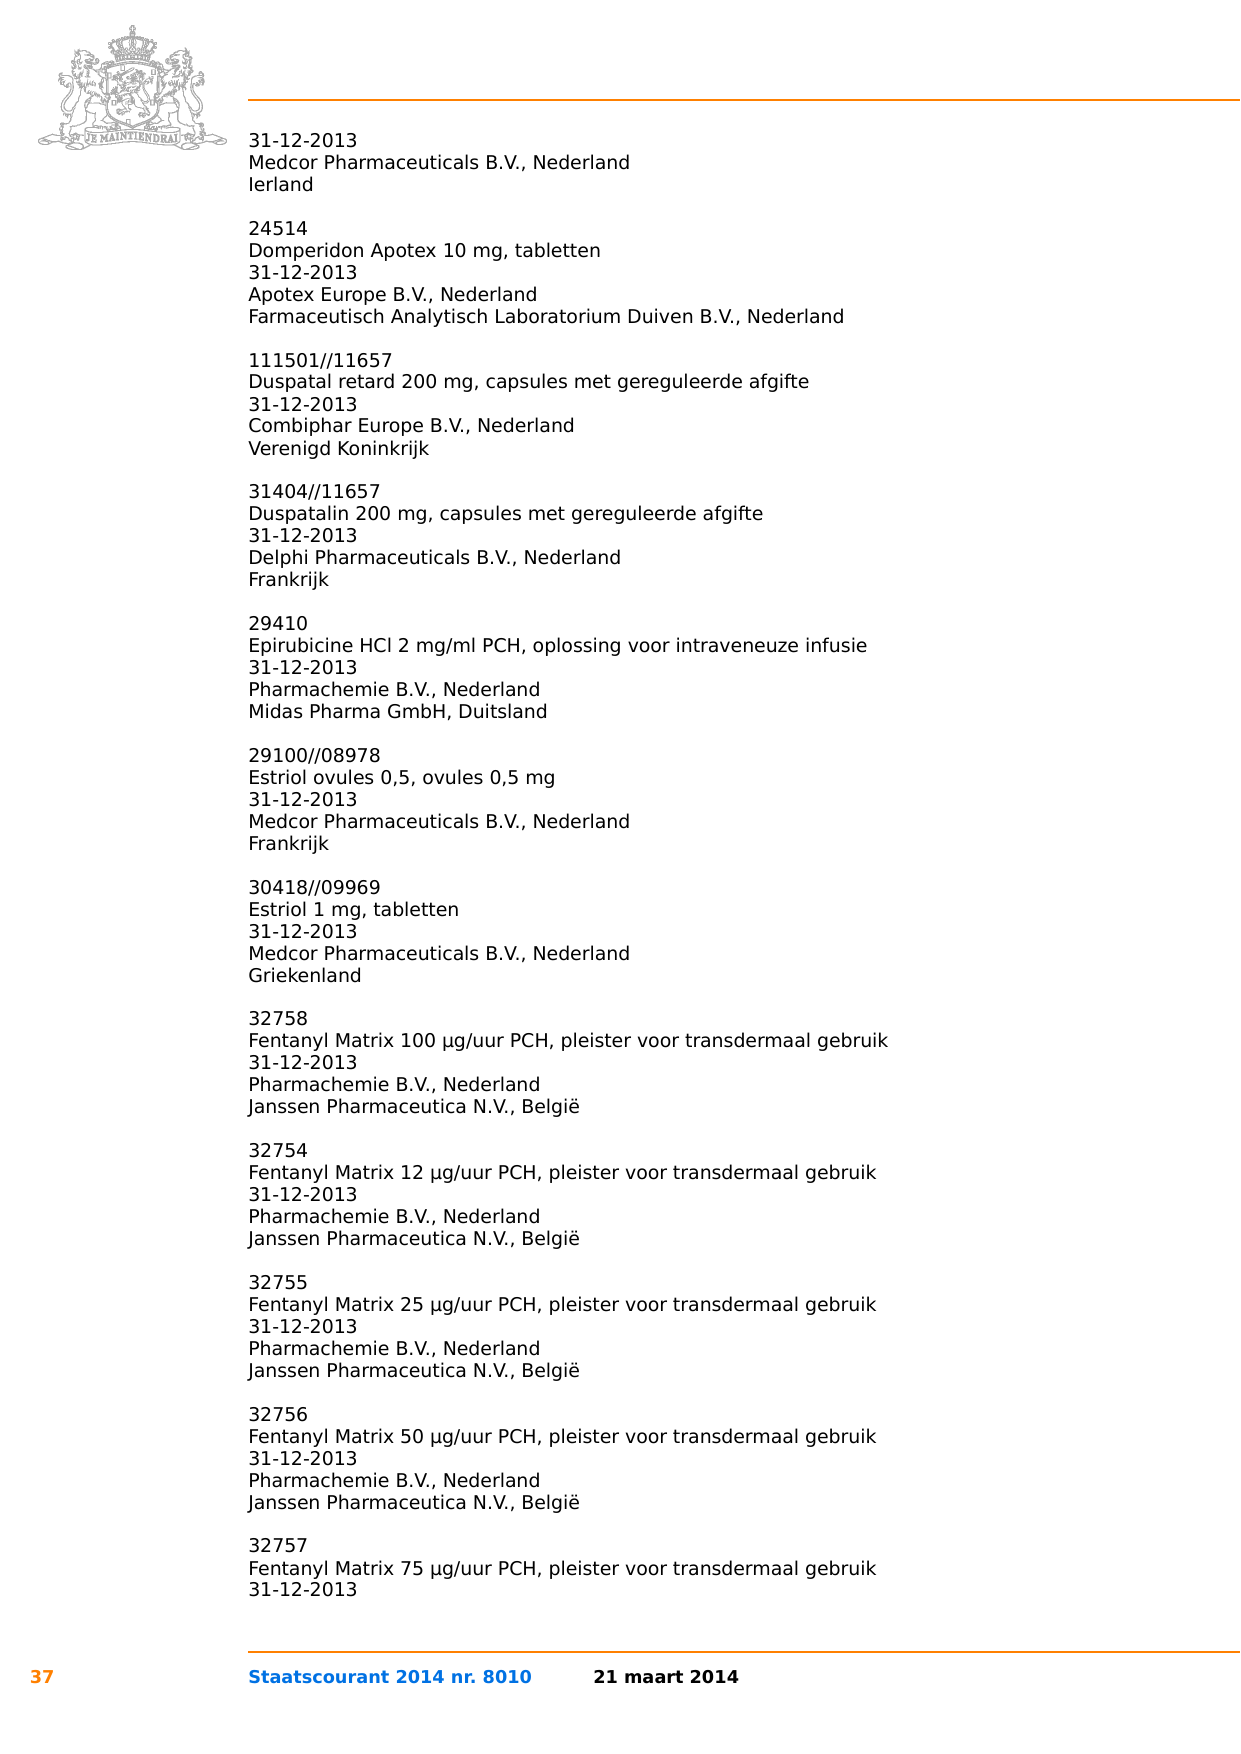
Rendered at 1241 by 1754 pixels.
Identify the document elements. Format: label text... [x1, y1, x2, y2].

text Pharmachemie B.V., Nederland [248, 1338, 1163, 1360]
text 31-12-2013 [248, 921, 1163, 942]
text Pharmachemie B.V., Nederland [248, 1074, 1163, 1096]
text Farmaceutisch Analytisch Laboratorium Duiven B.V., Nederland [248, 306, 1163, 328]
text 30418//09969 [248, 877, 1163, 898]
text 32758 [248, 1008, 1163, 1030]
text Frankrijk [248, 833, 1163, 855]
text Pharmachemie B.V., Nederland [248, 1469, 1163, 1492]
text Griekenland [248, 964, 1163, 986]
text 31-12-2013 [248, 1448, 1163, 1469]
text Ierland [248, 174, 1163, 196]
text Combiphar Europe B.V., Nederland [248, 415, 1163, 437]
text Medcor Pharmaceuticals B.V., Nederland [248, 152, 1163, 174]
text Estriol ovules 0,5, ovules 0,5 mg [248, 767, 1163, 789]
text 24514 [248, 218, 1163, 240]
text Estriol 1 mg, tabletten [248, 898, 1163, 921]
text Domperidon Apotex 10 mg, tabletten [248, 240, 1163, 262]
text Fentanyl Matrix 100 µg/uur PCH, pleister voor transdermaal gebruik [248, 1030, 1163, 1052]
text Midas Pharma GmbH, Duitsland [248, 701, 1163, 723]
text 31-12-2013 [248, 657, 1163, 679]
text Fentanyl Matrix 25 µg/uur PCH, pleister voor transdermaal gebruik [248, 1294, 1163, 1316]
text Frankrijk [248, 569, 1163, 591]
text 31-12-2013 [248, 1579, 1163, 1601]
text 32755 [248, 1272, 1163, 1294]
text Fentanyl Matrix 12 µg/uur PCH, pleister voor transdermaal gebruik [248, 1162, 1163, 1184]
text Fentanyl Matrix 75 µg/uur PCH, pleister voor transdermaal gebruik [248, 1557, 1163, 1579]
text Janssen Pharmaceutica N.V., België [248, 1492, 1163, 1513]
text 32754 [248, 1140, 1163, 1162]
text Fentanyl Matrix 50 µg/uur PCH, pleister voor transdermaal gebruik [248, 1426, 1163, 1448]
text 31-12-2013 [248, 130, 1163, 152]
text Pharmachemie B.V., Nederland [248, 679, 1163, 701]
text Medcor Pharmaceuticals B.V., Nederland [248, 942, 1163, 964]
text Pharmachemie B.V., Nederland [248, 1206, 1163, 1228]
text Duspatal retard 200 mg, capsules met gereguleerde afgifte [248, 371, 1163, 393]
text Duspatalin 200 mg, capsules met gereguleerde afgifte [248, 503, 1163, 525]
text 31-12-2013 [248, 393, 1163, 415]
text Janssen Pharmaceutica N.V., België [248, 1228, 1163, 1250]
text 31-12-2013 [248, 1052, 1163, 1074]
text Apotex Europe B.V., Nederland [248, 284, 1163, 306]
text Epirubicine HCl 2 mg/ml PCH, oplossing voor intraveneuze infusie [248, 635, 1163, 657]
text 31-12-2013 [248, 789, 1163, 811]
text Janssen Pharmaceutica N.V., België [248, 1096, 1163, 1118]
text Janssen Pharmaceutica N.V., België [248, 1360, 1163, 1382]
text 31404//11657 [248, 481, 1163, 503]
text 32757 [248, 1535, 1163, 1557]
text 31-12-2013 [248, 1316, 1163, 1338]
text 31-12-2013 [248, 262, 1163, 284]
text 29410 [248, 613, 1163, 635]
text Verenigd Koninkrijk [248, 437, 1163, 459]
text 31-12-2013 [248, 525, 1163, 547]
text 29100//08978 [248, 745, 1163, 767]
picture [38, 25, 227, 150]
text 111501//11657 [248, 349, 1163, 371]
text 31-12-2013 [248, 1184, 1163, 1206]
text 32756 [248, 1404, 1163, 1426]
text Medcor Pharmaceuticals B.V., Nederland [248, 811, 1163, 833]
text Delphi Pharmaceuticals B.V., Nederland [248, 547, 1163, 569]
